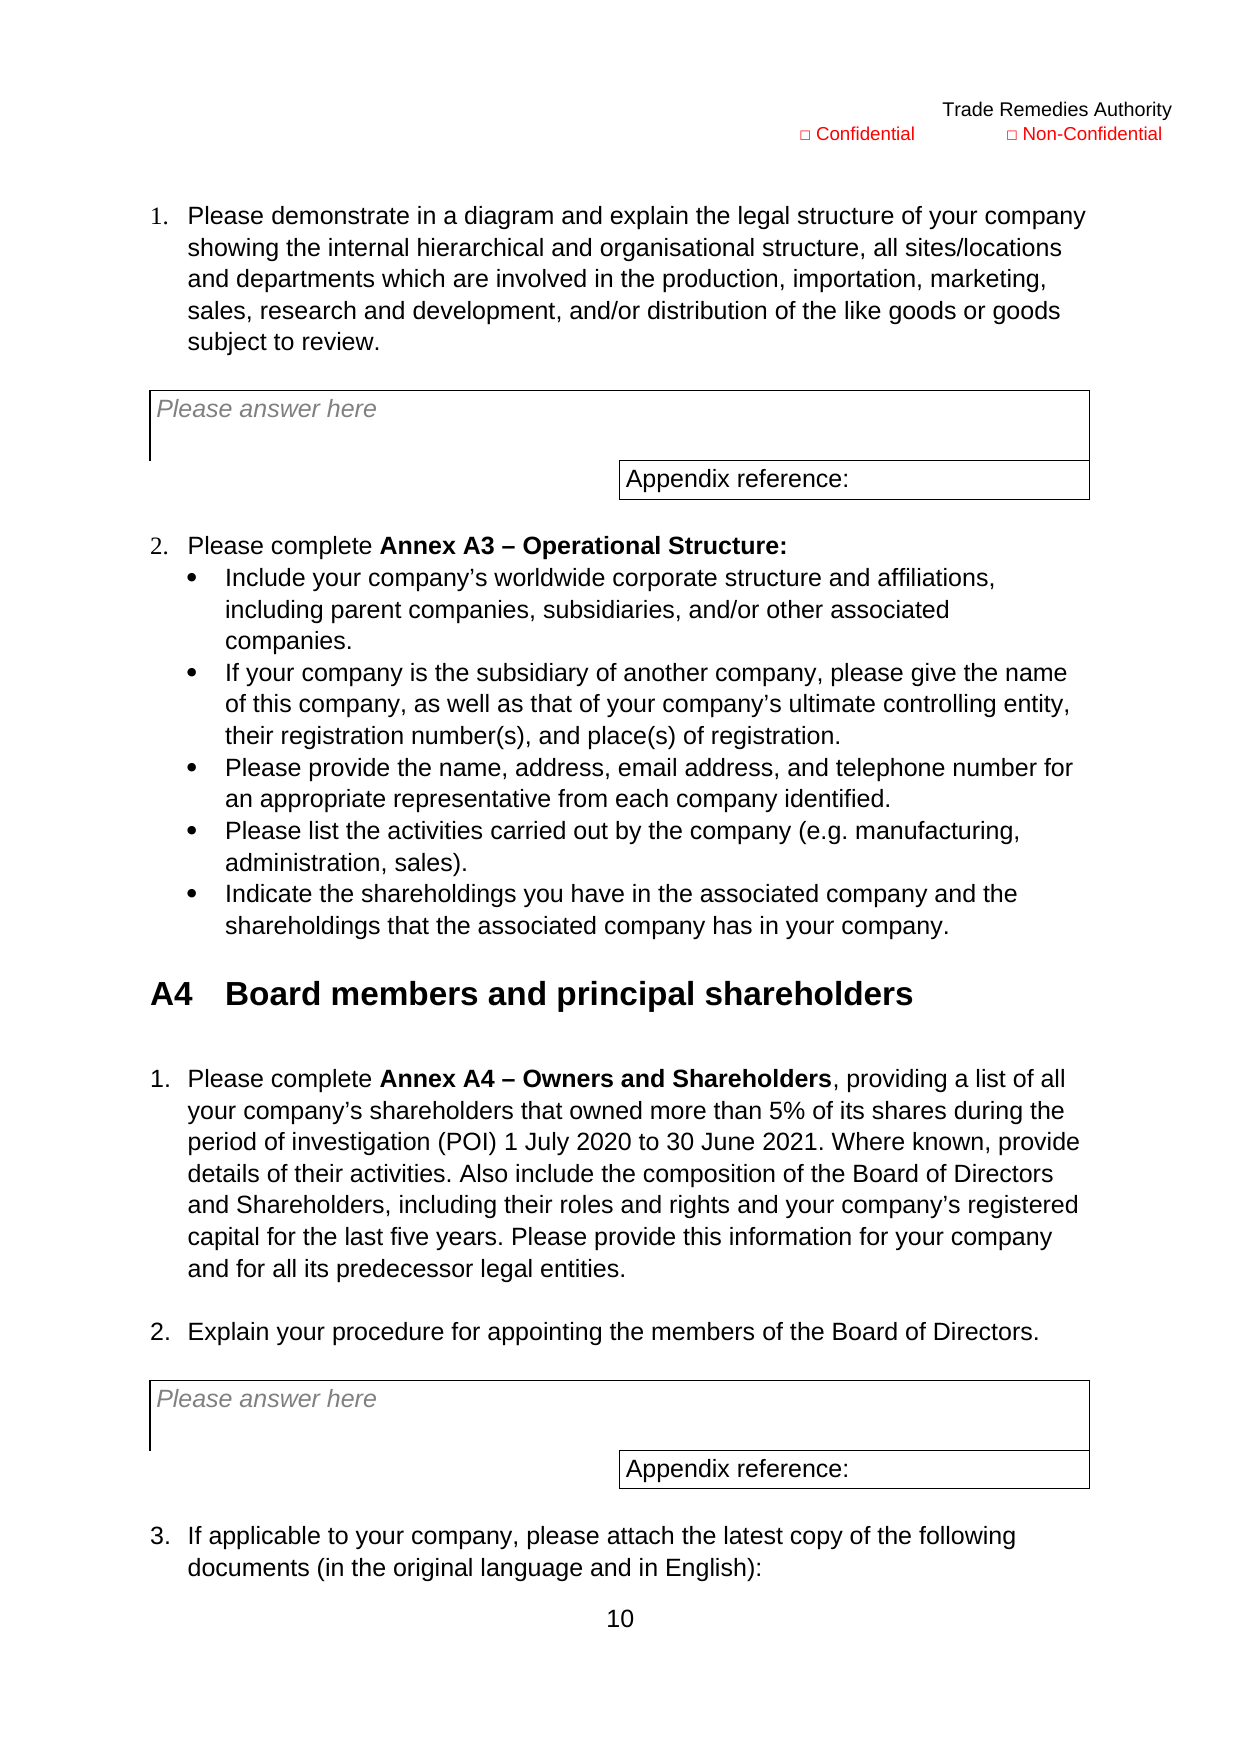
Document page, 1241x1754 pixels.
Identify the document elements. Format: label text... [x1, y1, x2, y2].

table_cell [150, 1451, 619, 1488]
list Please complete Annex A4 – Owners and Shareholders, providing a list of all your company’s shareholders that owned more than 5% of its shares during the period of investigation (POI) 1 July 2020 to 30 June 2021. Where known, provide details of their activities. Also include the composition of the Board of Directors and Shareholders, including their roles and rights and your company’s registered capital for the last five years. Please provide this information for your company and for all its predecessor legal entities. [150, 1064, 1090, 1314]
list If applicable to your company, please attach the latest copy of the following documents (in the original language and in English): [150, 1521, 1090, 1581]
table_header Please answer here [151, 1381, 1089, 1450]
list Please complete Annex A3 – Operational Structure: [150, 531, 1090, 560]
list Indicate the shareholdings you have in the associated company and the shareholdings that the associated company has in your company. [187, 879, 1090, 939]
table_cell Appendix reference: [620, 1451, 1089, 1488]
table_cell [150, 461, 619, 499]
list Include your company’s worldwide corporate structure and affiliations, including parent companies, subsidiaries, and/or other associated companies. [187, 563, 1090, 655]
table_cell Appendix reference: [620, 461, 1089, 499]
subtitle A4 Board members and principal shareholders [150, 974, 1090, 1012]
list If your company is the subsidiary of another company, please give the name of this company, as well as that of your company’s ultimate controlling entity, their registration number(s), and place(s) of registration. [187, 658, 1090, 750]
list Please provide the name, address, email address, and telephone number for an appropriate representative from each company identified. [187, 753, 1090, 813]
list Please list the activities carried out by the company (e.g. manufacturing, administration, sales). [187, 816, 1090, 876]
list Please demonstrate in a diagram and explain the legal structure of your company showing the internal hierarchical and organisational structure, all sites/locations and departments which are involved in the production, importation, marketing, sales, research and development, and/or distribution of the like goods or goods subject to review. [150, 201, 1090, 356]
table_header Please answer here [151, 391, 1089, 460]
list Explain your procedure for appointing the members of the Board of Directors. [150, 1317, 1090, 1346]
